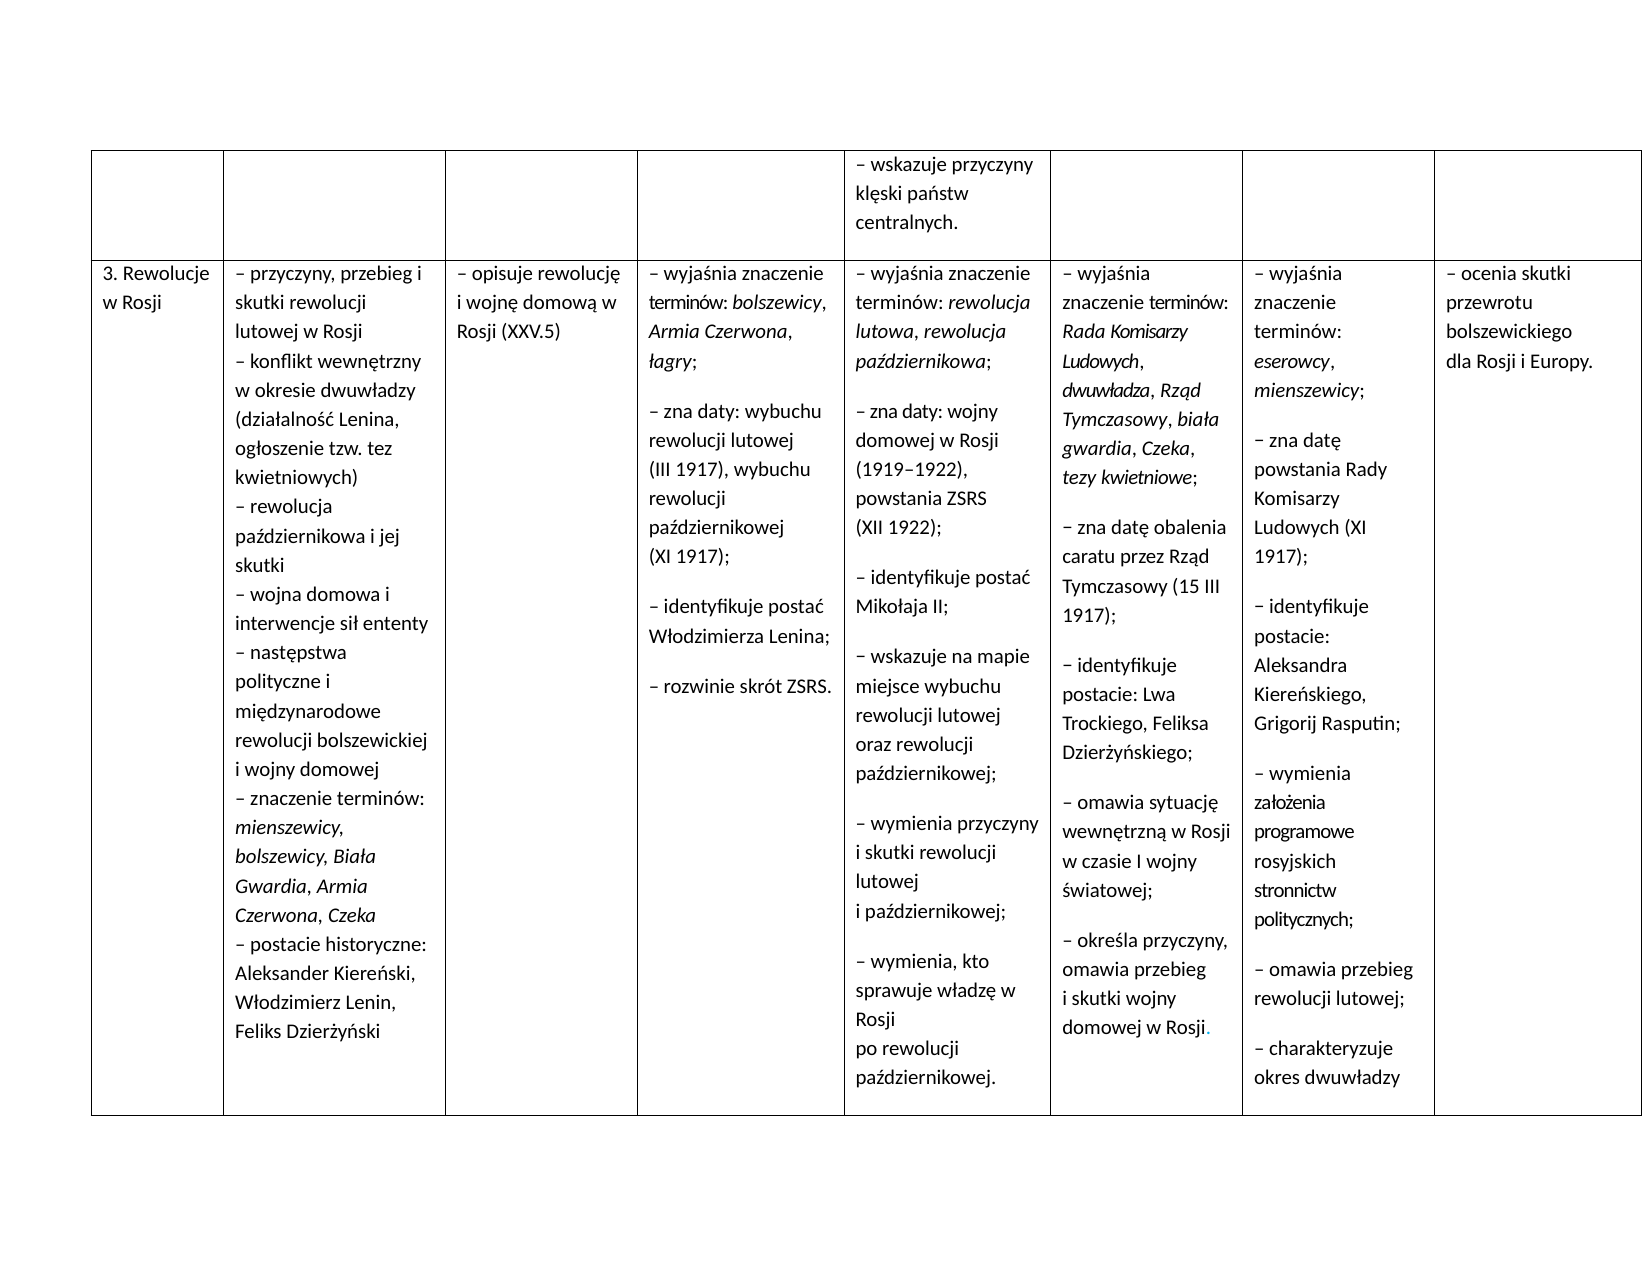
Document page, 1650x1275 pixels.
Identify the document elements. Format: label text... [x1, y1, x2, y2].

table_cell [224, 151, 445, 259]
table_cell – wyjaśnia znaczenie terminów: eserowcy, mienszewicy; − zna datę powstania Rady Komisarzy Ludowych (XI 1917); − identyfikuje postacie: Aleksandra Kiereńskiego, Grigorij Rasputin; – wymienia założenia programowe rosyjskich stronnictw politycznych; – omawia przebieg rewolucji lutowej; – charakteryzuje okres dwuwładzy [1243, 261, 1434, 1115]
table_cell – wskazuje przyczyny klęski państw centralnych. [845, 151, 1050, 259]
table_cell [446, 151, 637, 259]
table_cell [1051, 151, 1242, 259]
table_cell [1435, 151, 1641, 259]
table_cell – ocenia skutki przewrotu bolszewickiego dla Rosji i Europy. [1435, 261, 1641, 1115]
table_cell [1243, 151, 1434, 259]
table_cell [92, 151, 223, 259]
table_cell [638, 151, 844, 259]
table_cell – opisuje rewolucję i wojnę domową w Rosji (XXV.5) [446, 261, 637, 1115]
table_cell – wyjaśnia znaczenie terminów: bolszewicy, Armia Czerwona, łagry; – zna daty: wybuchu rewolucji lutowej (III 1917), wybuchu rewolucji październikowej (XI 1917); – identyfikuje postać Włodzimierza Lenina; – rozwinie skrót ZSRS. [638, 261, 844, 1115]
table_cell – przyczyny, przebieg i skutki rewolucji lutowej w Rosji – konflikt wewnętrzny w okresie dwuwładzy (działalność Lenina, ogłoszenie tzw. tez kwietniowych) – rewolucja październikowa i jej skutki – wojna domowa i interwencje sił ententy – następstwa polityczne i międzynarodowe rewolucji bolszewickiej i wojny domowej – znaczenie terminów: mienszewicy, bolszewicy, Biała Gwardia, Armia Czerwona, Czeka – postacie historyczne: Aleksander Kiereński, Włodzimierz Lenin, Feliks Dzierżyński [224, 261, 445, 1115]
table_cell 3. Rewolucje w Rosji [92, 261, 223, 1115]
table_cell – wyjaśnia znaczenie terminów: Rada Komisarzy Ludowych, dwuwładza, Rząd Tymczasowy, biała gwardia, Czeka, tezy kwietniowe; − zna datę obalenia caratu przez Rząd Tymczasowy (15 III 1917); − identyfikuje postacie: Lwa Trockiego, Feliksa Dzierżyńskiego; – omawia sytuację wewnętrzną w Rosji w czasie I wojny światowej; – określa przyczyny, omawia przebieg i skutki wojny domowej w Rosji. [1051, 261, 1242, 1115]
table_cell – wyjaśnia znaczenie terminów: rewolucja lutowa, rewolucja październikowa; – zna daty: wojny domowej w Rosji (1919–1922), powstania ZSRS (XII 1922); – identyfikuje postać Mikołaja II; − wskazuje na mapie miejsce wybuchu rewolucji lutowej oraz rewolucji październikowej; – wymienia przyczyny i skutki rewolucji lutowej i październikowej; – wymienia, kto sprawuje władzę w Rosji po rewolucji październikowej. [845, 261, 1050, 1115]
